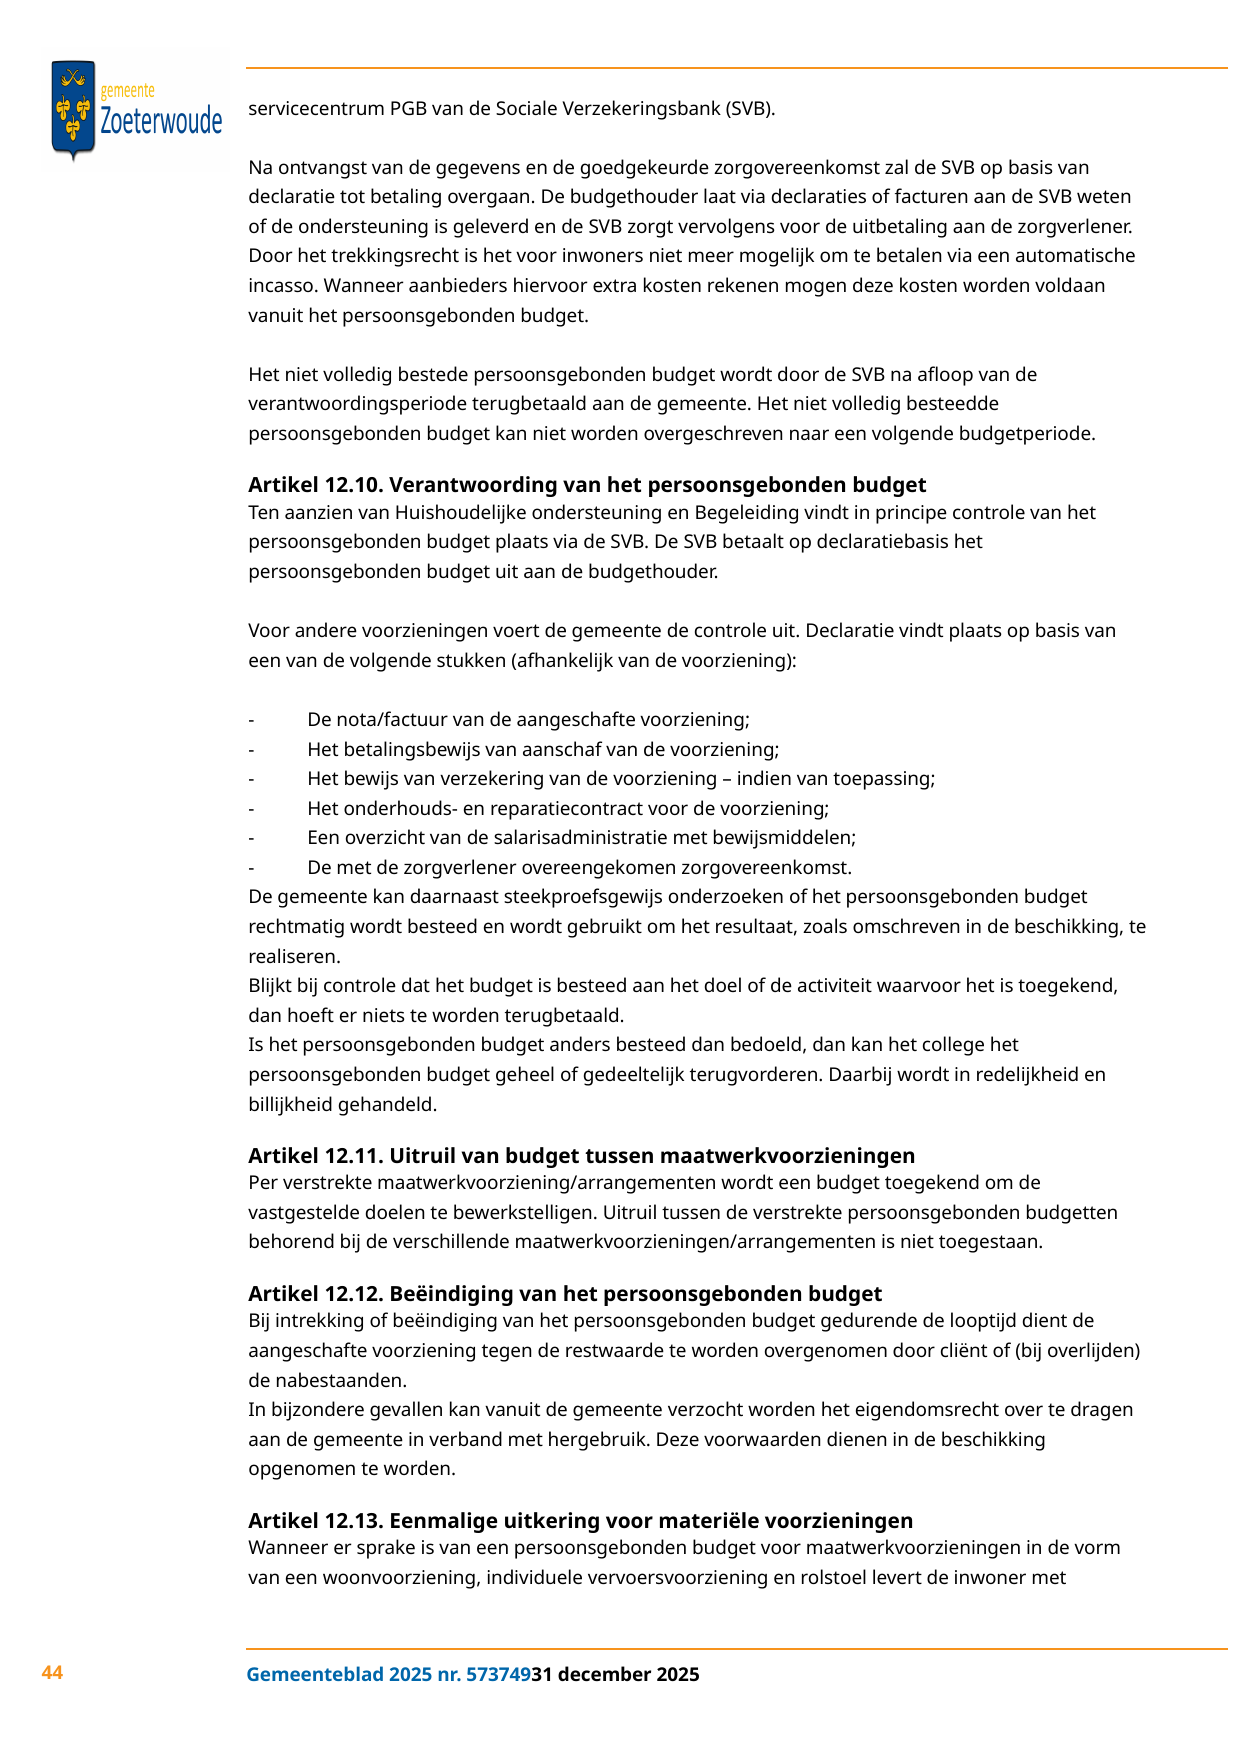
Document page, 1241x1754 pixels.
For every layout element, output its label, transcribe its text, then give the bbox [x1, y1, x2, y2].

text Ten aanzien van Huishoudelijke ondersteuning en Begeleiding vindt in principe controle van het persoonsgebonden budget plaats via de SVB. De SVB betaalt op declaratiebasis het persoonsgebonden budget uit aan de budgethouder. [248, 499, 1152, 584]
list De nota/factuur van de aangeschafte voorziening; [248, 706, 1152, 732]
list Het bewijs van verzekering van de voorziening – indien van toepassing; [248, 765, 1152, 791]
text Bij intrekking of beëindiging van het persoonsgebonden budget gedurende de looptijd dient de aangeschafte voorziening tegen de restwaarde te worden overgenomen door cliënt of (bij overlijden) de nabestaanden. [248, 1308, 1152, 1392]
text Artikel 12.12. Beëindiging van het persoonsgebonden budget [248, 1279, 1152, 1308]
text Het niet volledig bestede persoonsgebonden budget wordt door de SVB na afloop van de verantwoordingsperiode terugbetaald aan de gemeente. Het niet volledig besteedde persoonsgebonden budget kan niet worden overgeschreven naar een volgende budgetperiode. [248, 361, 1152, 446]
text Per verstrekte maatwerkvoorziening/arrangementen wordt een budget toegekend om de vastgestelde doelen te bewerkstelligen. Uitruil tussen de verstrekte persoonsgebonden budgetten behorend bij de verschillende maatwerkvoorzieningen/arrangementen is niet toegestaan. [248, 1169, 1152, 1254]
text Na ontvangst van de gegevens en de goedgekeurde zorgovereenkomst zal de SVB op basis van declaratie tot betaling overgaan. De budgethouder laat via declaraties of facturen aan de SVB weten of de ondersteuning is geleverd en de SVB zorgt vervolgens voor de uitbetaling aan de zorgverlener. Door het trekkingsrecht is het voor inwoners niet meer mogelijk om te betalen via een automatische incasso. Wanneer aanbieders hiervoor extra kosten rekenen mogen deze kosten worden voldaan vanuit het persoonsgebonden budget. [248, 154, 1152, 328]
list Het onderhouds- en reparatiecontract voor de voorziening; [248, 795, 1152, 821]
text Is het persoonsgebonden budget anders besteed dan bedoeld, dan kan het college het persoonsgebonden budget geheel of gedeeltelijk terugvorderen. Daarbij wordt in redelijkheid en billijkheid gehandeld. [248, 1032, 1152, 1116]
list Een overzicht van de salarisadministratie met bewijsmiddelen; [248, 824, 1152, 850]
text Voor andere voorzieningen voert de gemeente de controle uit. Declaratie vindt plaats op basis van een van de volgende stukken (afhankelijk van de voorziening): [248, 617, 1152, 673]
text Artikel 12.10. Verantwoording van het persoonsgebonden budget [248, 471, 1152, 499]
text De gemeente kan daarnaast steekproefsgewijs onderzoeken of het persoonsgebonden budget rechtmatig wordt besteed en wordt gebruikt om het resultaat, zoals omschreven in de beschikking, te realiseren. [248, 884, 1152, 968]
text Artikel 12.11. Uitruil van budget tussen maatwerkvoorzieningen [248, 1141, 1152, 1169]
text Wanneer er sprake is van een persoonsgebonden budget voor maatwerkvoorzieningen in de vorm van een woonvoorziening, individuele vervoersvoorziening en rolstoel levert de inwoner met [248, 1534, 1152, 1590]
list Het betalingsbewijs van aanschaf van de voorziening; [248, 736, 1152, 761]
text In bijzondere gevallen kan vanuit de gemeente verzocht worden het eigendomsrecht over te dragen aan de gemeente in verband met hergebruik. Deze voorwaarden dienen in de beschikking opgenomen te worden. [248, 1396, 1152, 1481]
text Artikel 12.13. Eenmalige uitkering voor materiële voorzieningen [248, 1506, 1152, 1534]
text servicecentrum PGB van de Sociale Verzekeringsbank (SVB). [248, 95, 1152, 121]
text Blijkt bij controle dat het budget is besteed aan het doel of de activiteit waarvoor het is toegekend, dan hoeft er niets te worden terugbetaald. [248, 972, 1152, 1028]
list De met de zorgverlener overeengekomen zorgovereenkomst. [248, 854, 1152, 880]
picture [41, 47, 231, 172]
